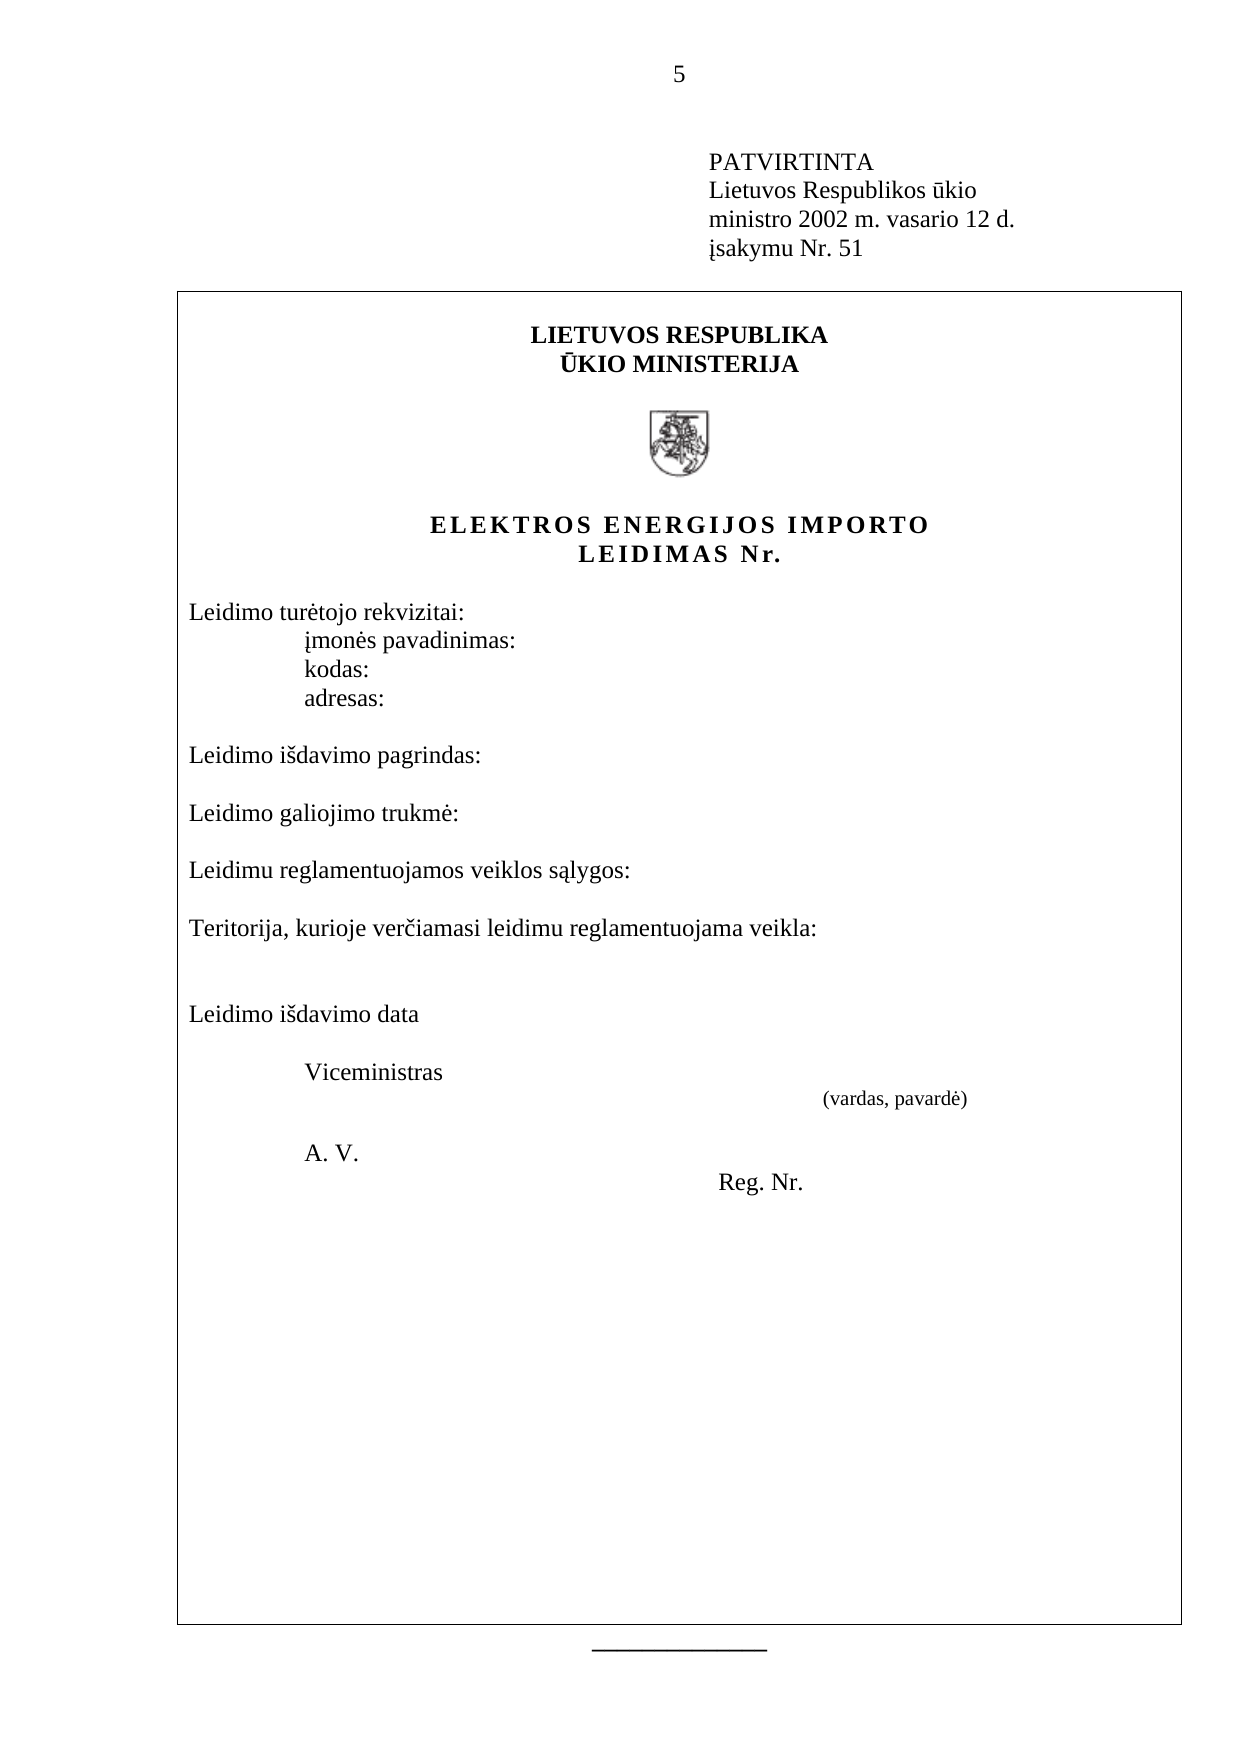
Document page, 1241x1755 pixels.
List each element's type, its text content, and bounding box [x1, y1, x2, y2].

text įsakymu Nr. 51 [177, 233, 1181, 262]
text ______________ [177, 1625, 1181, 1654]
text PATVIRTINTA [177, 147, 1181, 176]
table_header LIETUVOS RESPUBLIKA ŪKIO MINISTERIJA ELEKTROS ENERGIJOS IMPORTO LEIDIMAS Nr. Leidimo turėtojo rekvizitai: įmonės pavadinimas: kodas: adresas: Leidimo išdavimo pagrindas: Leidimo galiojimo trukmė: Leidimu reglamentuojamos veiklos sąlygos: Teritorija, kurioje verčiamasi leidimu reglamentuojama veikla: Leidimo išdavimo data Viceministras (vardas, pavardė) A. V. Reg. Nr. [178, 292, 1181, 1624]
text Lietuvos Respublikos ūkio [177, 176, 1181, 204]
text ministro 2002 m. vasario 12 d. [177, 204, 1181, 233]
